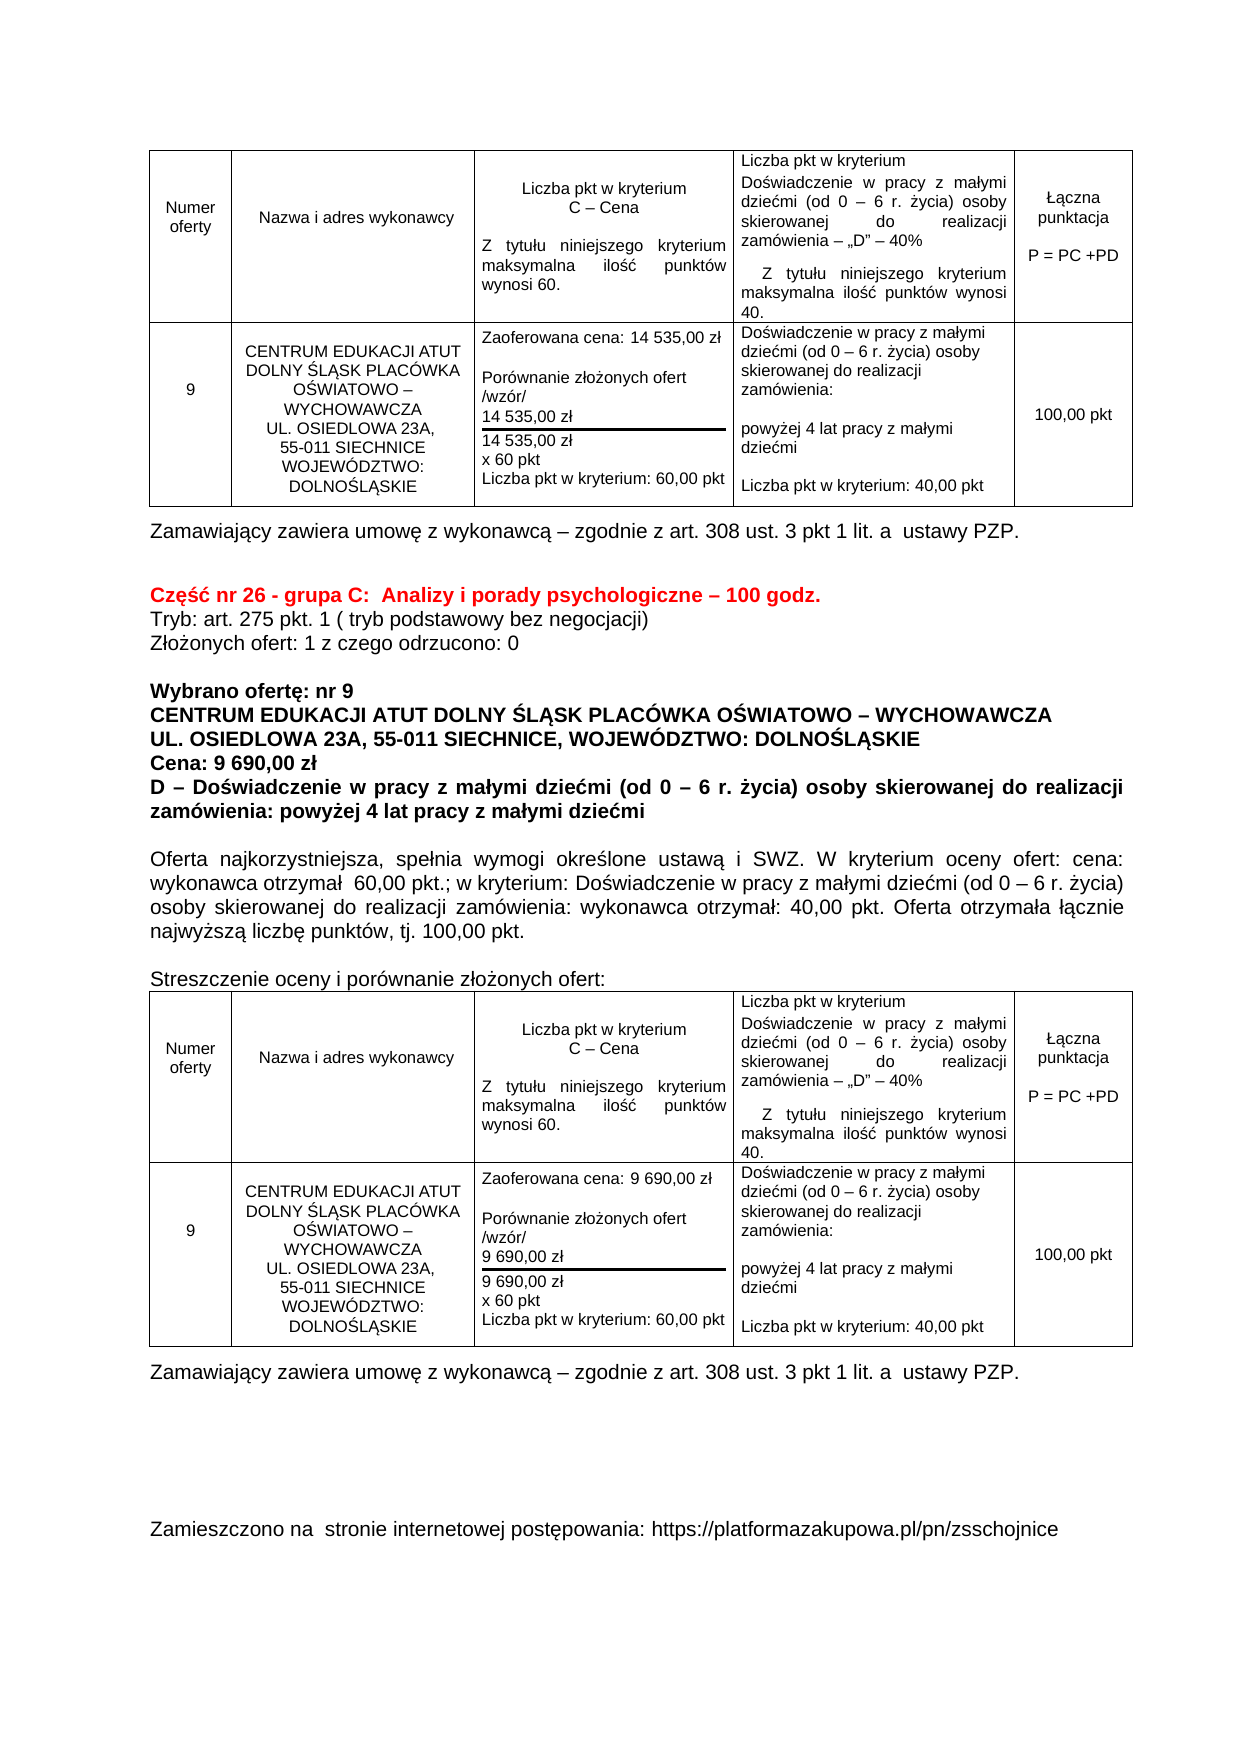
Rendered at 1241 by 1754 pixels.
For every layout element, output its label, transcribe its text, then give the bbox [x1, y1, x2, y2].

table_cell Doświadczenie w pracy z małymi dziećmi (od 0 – 6 r. życia) osoby skierowanej do realizacji zamówienia: powyżej 4 lat pracy z małymi dziećmi Liczba pkt w kryterium: 40,00 pkt [734, 323, 1014, 506]
table_cell 100,00 pkt [1015, 323, 1132, 506]
table_cell Zaoferowana cena: 14 535,00 zł Porównanie złożonych ofert /wzór/ 14 535,00 zł 14 535,00 zł x 60 pkt Liczba pkt w kryterium: 60,00 pkt [475, 323, 733, 506]
table_header Liczba pkt w kryterium Doświadczenie w pracy z małymi dziećmi (od 0 – 6 r. życia) osoby skierowanej do realizacji zamówienia – „D” – 40% Z tytułu niniejszego kryterium maksymalna ilość punktów wynosi 40. [734, 151, 1014, 322]
table_cell 9 [150, 1163, 231, 1346]
text Cena: 9 690,00 zł [150, 751, 1124, 775]
text Oferta najkorzystniejsza, spełnia wymogi określone ustawą i SWZ. W kryterium oceny ofert: cena: wykonawca otrzymał 60,00 pkt.; w kryterium: Doświadczenie w pracy z małymi dziećmi (od 0 – 6 r. życia) osoby skierowanej do realizacji zamówienia: wykonawca otrzymał: 40,00 pkt. Oferta otrzymała łącznie najwyższą liczbę punktów, tj. 100,00 pkt. [150, 847, 1124, 943]
table_cell CENTRUM EDUKACJI ATUT DOLNY ŚLĄSK PLACÓWKA OŚWIATOWO – WYCHOWAWCZA UL. OSIEDLOWA 23A, 55-011 SIECHNICE WOJEWÓDZTWO: DOLNOŚLĄSKIE [232, 323, 474, 506]
table_header Łączna punktacja P = PC +PD [1015, 992, 1132, 1162]
text Wybrano ofertę: nr 9 [150, 679, 1124, 703]
table_header Liczba pkt w kryterium Doświadczenie w pracy z małymi dziećmi (od 0 – 6 r. życia) osoby skierowanej do realizacji zamówienia – „D” – 40% Z tytułu niniejszego kryterium maksymalna ilość punktów wynosi 40. [734, 992, 1014, 1162]
text Tryb: art. 275 pkt. 1 ( tryb podstawowy bez negocjacji) [150, 607, 1124, 631]
text Złożonych ofert: 1 z czego odrzucono: 0 [150, 631, 1124, 655]
table_header Nazwa i adres wykonawcy [232, 992, 474, 1162]
text UL. OSIEDLOWA 23A, 55-011 SIECHNICE, WOJEWÓDZTWO: DOLNOŚLĄSKIE [150, 727, 1124, 751]
table_header Liczba pkt w kryterium C – Cena Z tytułu niniejszego kryterium maksymalna ilość punktów wynosi 60. [475, 992, 733, 1162]
table_cell 100,00 pkt [1015, 1163, 1132, 1346]
text Streszczenie oceny i porównanie złożonych ofert: [150, 967, 1090, 991]
table_cell Zaoferowana cena: 9 690,00 zł Porównanie złożonych ofert /wzór/ 9 690,00 zł 9 690,00 zł x 60 pkt Liczba pkt w kryterium: 60,00 pkt [475, 1163, 733, 1346]
table_header Liczba pkt w kryterium C – Cena Z tytułu niniejszego kryterium maksymalna ilość punktów wynosi 60. [475, 151, 733, 322]
table_header Numer oferty [150, 151, 231, 322]
text Część nr 26 - grupa C: Analizy i porady psychologiczne – 100 godz. [150, 583, 1090, 607]
table_cell 9 [150, 323, 231, 506]
table_header Nazwa i adres wykonawcy [232, 151, 474, 322]
text CENTRUM EDUKACJI ATUT DOLNY ŚLĄSK PLACÓWKA OŚWIATOWO – WYCHOWAWCZA [150, 703, 1124, 727]
table_header Łączna punktacja P = PC +PD [1015, 151, 1132, 322]
table_cell Doświadczenie w pracy z małymi dziećmi (od 0 – 6 r. życia) osoby skierowanej do realizacji zamówienia: powyżej 4 lat pracy z małymi dziećmi Liczba pkt w kryterium: 40,00 pkt [734, 1163, 1014, 1346]
subtitle Zamawiający zawiera umowę z wykonawcą – zgodnie z art. 308 ust. 3 pkt 1 lit. a ustawy PZP. [150, 1360, 1090, 1384]
text Zamieszczono na stronie internetowej postępowania: https://platformazakupowa.pl/pn/zsschojnice [150, 1517, 1090, 1541]
table_header Numer oferty [150, 992, 231, 1162]
subtitle Zamawiający zawiera umowę z wykonawcą – zgodnie z art. 308 ust. 3 pkt 1 lit. a ustawy PZP. [150, 519, 1090, 543]
text D – Doświadczenie w pracy z małymi dziećmi (od 0 – 6 r. życia) osoby skierowanej do realizacji zamówienia: powyżej 4 lat pracy z małymi dziećmi [150, 775, 1124, 823]
table_cell CENTRUM EDUKACJI ATUT DOLNY ŚLĄSK PLACÓWKA OŚWIATOWO – WYCHOWAWCZA UL. OSIEDLOWA 23A, 55-011 SIECHNICE WOJEWÓDZTWO: DOLNOŚLĄSKIE [232, 1163, 474, 1346]
